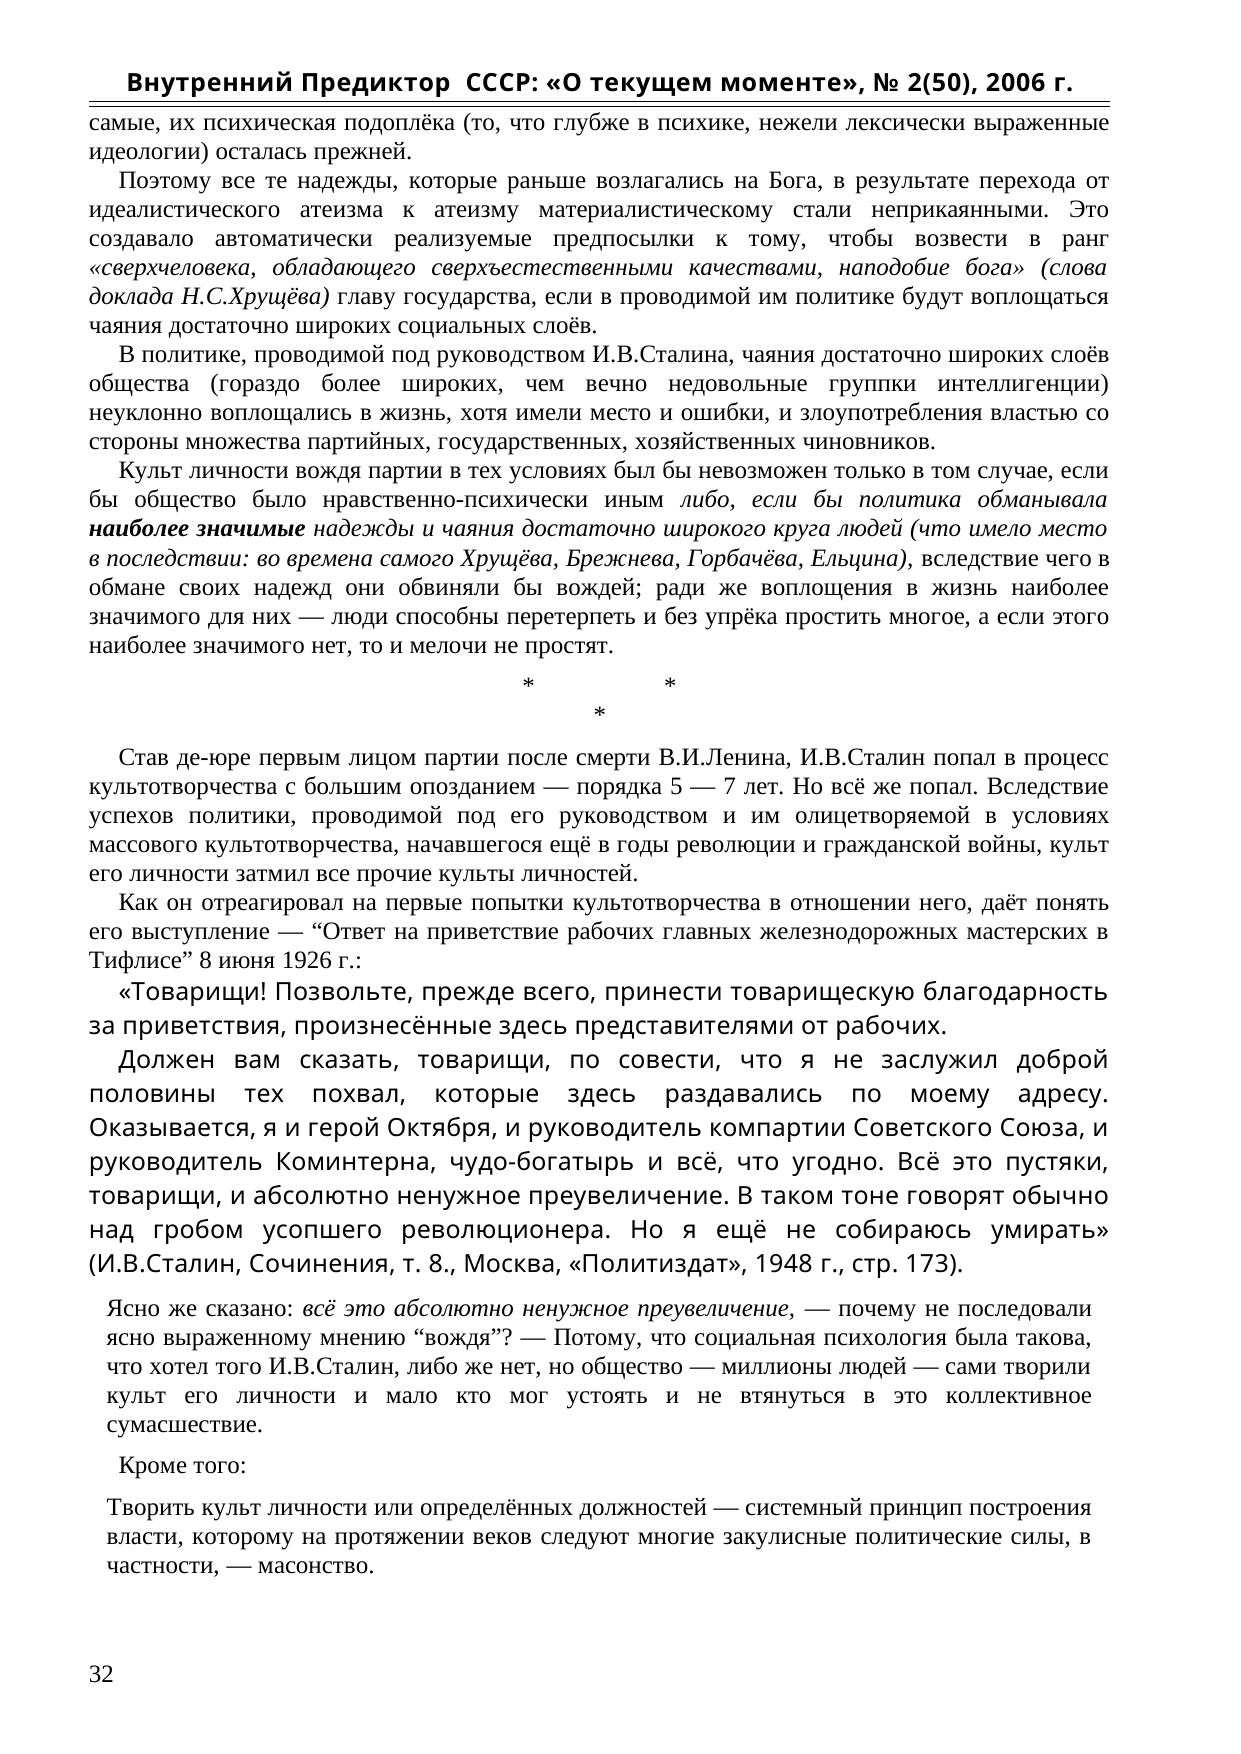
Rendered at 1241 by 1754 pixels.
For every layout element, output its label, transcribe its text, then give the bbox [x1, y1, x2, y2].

text «Товарищи! Позвольте, прежде всего, принести товарищескую благодарность за приветствия, произнесённые здесь представителями от рабочих. [89, 974, 1110, 1042]
text Культ личности вождя партии в тех условиях был бы невозможен только в том случае, если бы общество было нравственно-психически иным либо, если бы политика обманывала наиболее значимые надежды и чаяния достаточно широкого круга людей (что имело место в последствии: во времена самого Хрущёва, Брежнева, Горбачёва, Ельцина), вследствие чего в обмане своих надежд они обвиняли бы вождей; ради же воплощения в жизнь наиболее значимого для них — люди способны перетерпеть и без упрёка простить многое, а если этого наиболее значимого нет, то и мелочи не простят. [89, 455, 1110, 659]
text Творить культ личности или определённых должностей — системный принцип построения власти, которому на протяжении веков следуют многие закулисные политические силы, в частности, — масонство. [106, 1492, 1093, 1579]
text самые, их психическая подоплёка (то, что глубже в психике, нежели лексически выраженные идеологии) осталась прежней. [89, 107, 1110, 164]
text Должен вам сказать, товарищи, по совести, что я не заслужил доброй половины тех похвал, которые здесь раздавались по моему адресу. Оказывается, я и герой Октября, и руководитель компартии Советского Союза, и руководитель Коминтерна, чудо-богатырь и всё, что угодно. Всё это пустяки, товарищи, и абсолютно ненужное преувеличение. В таком тоне говорят обычно над гробом усопшего революционера. Но я ещё не собираюсь умирать» (И.В.Сталин, Сочинения, т. 8., Москва, «Политиздат», 1948 г., стр. 173). [89, 1042, 1110, 1280]
text Кроме того: [89, 1450, 1110, 1479]
text В политике, проводимой под руководством И.В.Сталина, чаяния достаточно широких слоёв общества (гораздо более широких, чем вечно недовольные группки интеллигенции) неуклонно воплощались в жизнь, хотя имели место и ошибки, и злоупотребления властью со стороны множества партийных, государственных, хозяйственных чиновников. [89, 339, 1110, 455]
text Поэтому все те надежды, которые раньше возлагались на Бога, в результате перехода от идеалистического атеизма к атеизму материалистическому стали неприкаянными. Это создавало автоматически реализуемые предпосылки к тому, чтобы возвести в ранг «сверхчеловека, обладающего сверхъестественными качествами, наподобие бога» (слова доклада Н.С.Хру­щёва) главу государства, если в проводимой им политике будут воплощаться чаяния достаточно широких социальных слоёв. [89, 164, 1110, 339]
text Став де-юре первым лицом партии после смерти В.И.Ленина, И.В.Сталин попал в процесс культотворчества с большим опозданием — порядка 5 — 7 лет. Но всё же попал. Вследствие успехов политики, проводимой под его руководством и им олицетворяемой в условиях массового культотворчества, начавшегося ещё в годы революции и гражданской войны, культ его личности затмил все прочие культы личностей. [89, 742, 1110, 887]
text Ясно же сказано: всё это абсолютно ненужное преувеличение, — почему не последовали ясно выраженному мнению “вождя”? — Потому, что социальная психология была такова, что хотел того И.В.Сталин, либо же нет, но общество — миллионы людей — сами творили культ его личности и мало кто мог устоять и не втянуться в это коллективное сумасшествие. [106, 1292, 1093, 1438]
text * * * [89, 671, 1110, 729]
text Как он отреагировал на первые попытки культотворчества в отношении него, даёт понять его выступление — “Ответ на приветствие рабочих главных железнодорожных мастерских в Тифлисе” 8 июня 1926 г.: [89, 887, 1110, 974]
